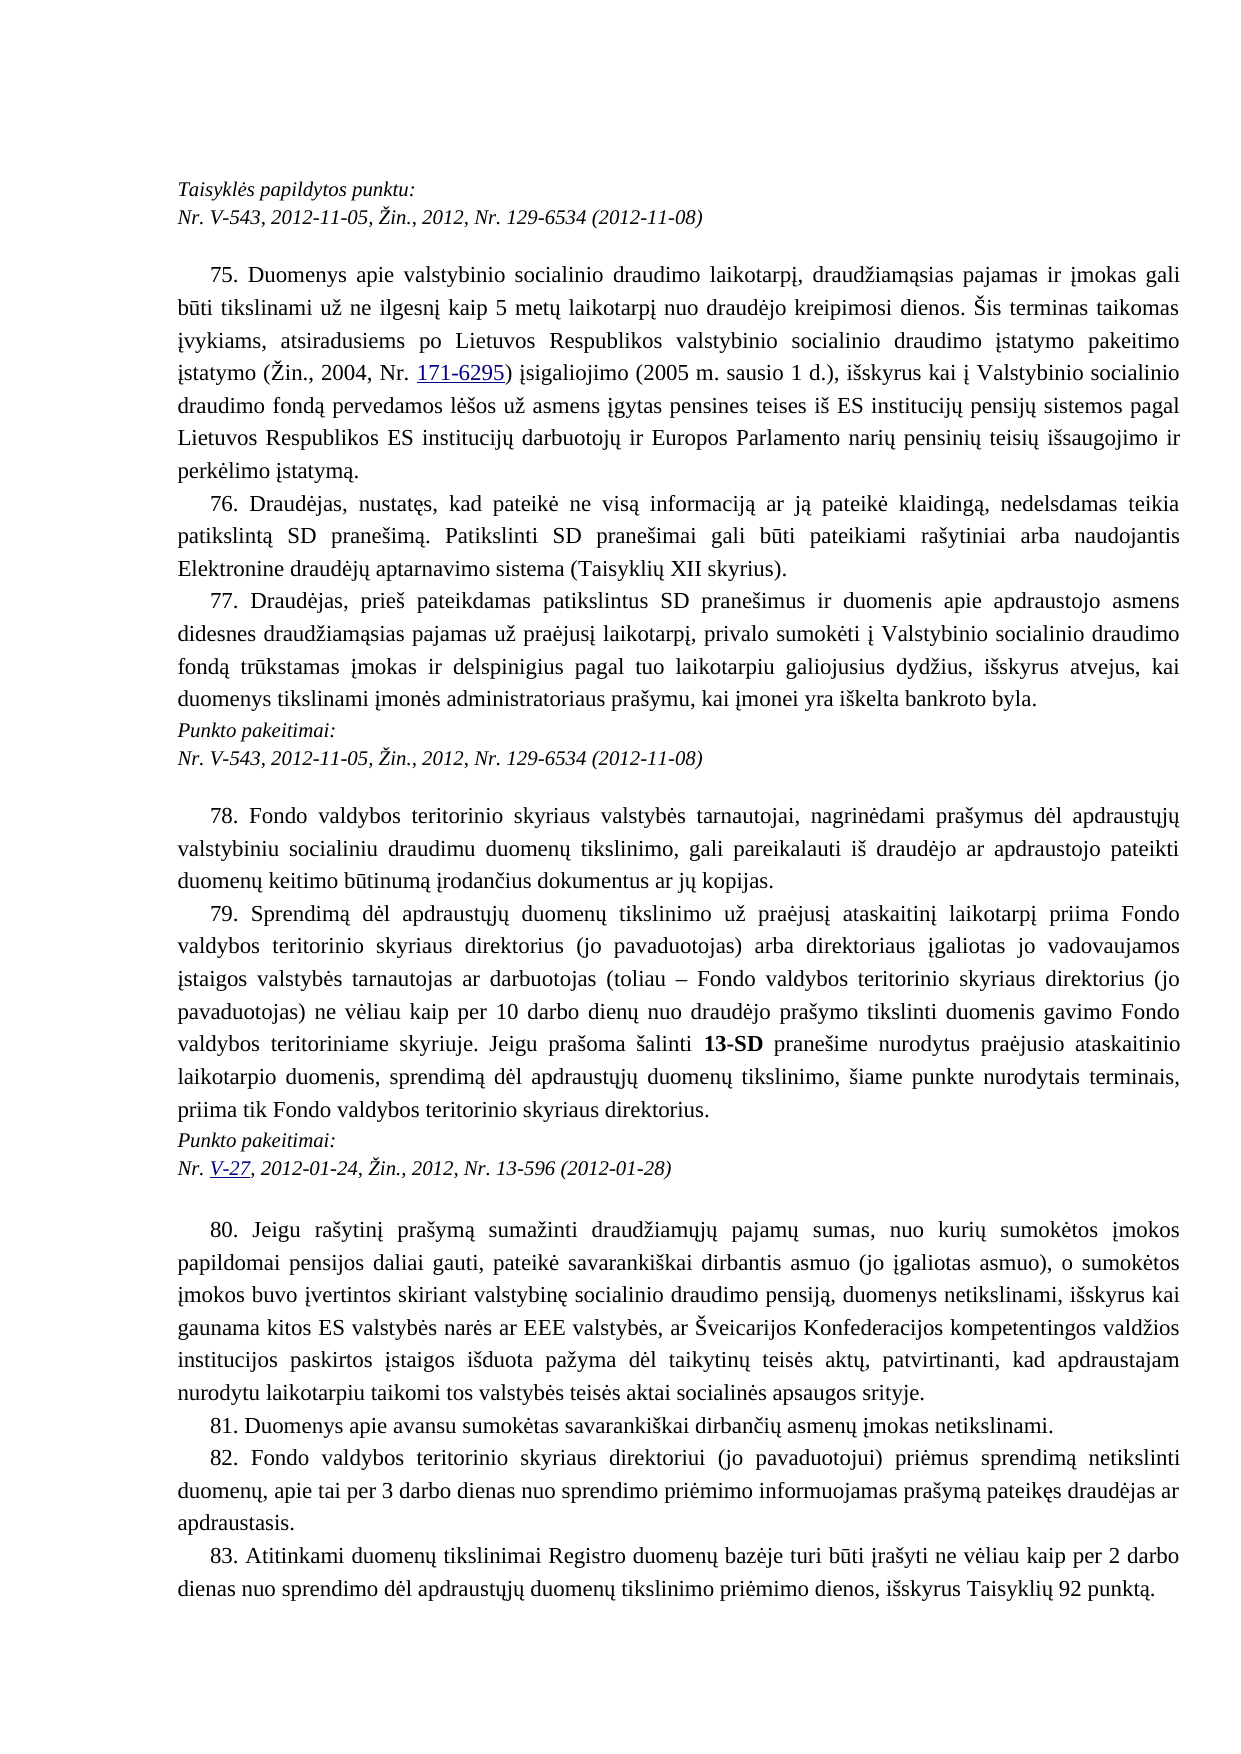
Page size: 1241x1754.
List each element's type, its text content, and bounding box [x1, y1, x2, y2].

text 83. Atitinkami duomenų tikslinimai Registro duomenų bazėje turi būti įrašyti ne vėliau kaip per 2 darbo dienas nuo sprendimo dėl apdraustųjų duomenų tikslinimo priėmimo dienos, išskyrus Taisyklių 92 punktą. [177, 1542, 1181, 1601]
text 75. Duomenys apie valstybinio socialinio draudimo laikotarpį, draudžiamąsias pajamas ir įmokas gali būti tikslinami už ne ilgesnį kaip 5 metų laikotarpį nuo draudėjo kreipimosi dienos. Šis terminas taikomas įvykiams, atsiradusiems po Lietuvos Respublikos valstybinio socialinio draudimo įstatymo pakeitimo įstatymo (Žin., 2004, Nr. 171-6295) įsigaliojimo (2005 m. sausio 1 d.), išskyrus kai į Valstybinio socialinio draudimo fondą pervedamos lėšos už asmens įgytas pensines teises iš ES institucijų pensijų sistemos pagal Lietuvos Respublikos ES institucijų darbuotojų ir Europos Parlamento narių pensinių teisių išsaugojimo ir perkėlimo įstatymą. [177, 261, 1181, 483]
text Nr. V-543, 2012-11-05, Žin., 2012, Nr. 129-6534 (2012-11-08) [177, 205, 1181, 229]
text Taisyklės papildytos punktu: [177, 177, 1181, 201]
text Nr. V-543, 2012-11-05, Žin., 2012, Nr. 129-6534 (2012-11-08) [177, 746, 1181, 769]
text 77. Draudėjas, prieš pateikdamas patikslintus SD pranešimus ir duomenis apie apdraustojo asmens didesnes draudžiamąsias pajamas už praėjusį laikotarpį, privalo sumokėti į Valstybinio socialinio draudimo fondą trūkstamas įmokas ir delspinigius pagal tuo laikotarpiu galiojusius dydžius, išskyrus atvejus, kai duomenys tikslinami įmonės administratoriaus prašymu, kai įmonei yra iškelta bankroto byla. [177, 587, 1181, 712]
text 81. Duomenys apie avansu sumokėtas savarankiškai dirbančių asmenų įmokas netikslinami. [177, 1412, 1181, 1438]
text 82. Fondo valdybos teritorinio skyriaus direktoriui (jo pavaduotojui) priėmus sprendimą netikslinti duomenų, apie tai per 3 darbo dienas nuo sprendimo priėmimo informuojamas prašymą pateikęs draudėjas ar apdraustasis. [177, 1444, 1181, 1536]
text 76. Draudėjas, nustatęs, kad pateikė ne visą informaciją ar ją pateikė klaidingą, nedelsdamas teikia patikslintą SD pranešimą. Patikslinti SD pranešimai gali būti pateikiami rašytiniai arba naudojantis Elektronine draudėjų aptarnavimo sistema (Taisyklių XII skyrius). [177, 490, 1181, 581]
text Punkto pakeitimai: [177, 718, 1181, 742]
text Punkto pakeitimai: [177, 1128, 1181, 1152]
text 80. Jeigu rašytinį prašymą sumažinti draudžiamųjų pajamų sumas, nuo kurių sumokėtos įmokos papildomai pensijos daliai gauti, pateikė savarankiškai dirbantis asmuo (jo įgaliotas asmuo), o sumokėtos įmokos buvo įvertintos skiriant valstybinę socialinio draudimo pensiją, duomenys netikslinami, išskyrus kai gaunama kitos ES valstybės narės ar EEE valstybės, ar Šveicarijos Konfederacijos kompetentingos valdžios institucijos paskirtos įstaigos išduota pažyma dėl taikytinų teisės aktų, patvirtinanti, kad apdraustajam nurodytu laikotarpiu taikomi tos valstybės teisės aktai socialinės apsaugos srityje. [177, 1216, 1181, 1405]
text 79. Sprendimą dėl apdraustųjų duomenų tikslinimo už praėjusį ataskaitinį laikotarpį priima Fondo valdybos teritorinio skyriaus direktorius (jo pavaduotojas) arba direktoriaus įgaliotas jo vadovaujamos įstaigos valstybės tarnautojas ar darbuotojas (toliau – Fondo valdybos teritorinio skyriaus direktorius (jo pavaduotojas) ne vėliau kaip per 10 darbo dienų nuo draudėjo prašymo tikslinti duomenis gavimo Fondo valdybos teritoriniame skyriuje. Jeigu prašoma šalinti 13-SD pranešime nurodytus praėjusio ataskaitinio laikotarpio duomenis, sprendimą dėl apdraustųjų duomenų tikslinimo, šiame punkte nurodytais terminais, priima tik Fondo valdybos teritorinio skyriaus direktorius. [177, 900, 1181, 1122]
text 78. Fondo valdybos teritorinio skyriaus valstybės tarnautojai, nagrinėdami prašymus dėl apdraustųjų valstybiniu socialiniu draudimu duomenų tikslinimo, gali pareikalauti iš draudėjo ar apdraustojo pateikti duomenų keitimo būtinumą įrodančius dokumentus ar jų kopijas. [177, 802, 1181, 894]
text Nr. V-27, 2012-01-24, Žin., 2012, Nr. 13-596 (2012-01-28) [177, 1156, 1181, 1180]
